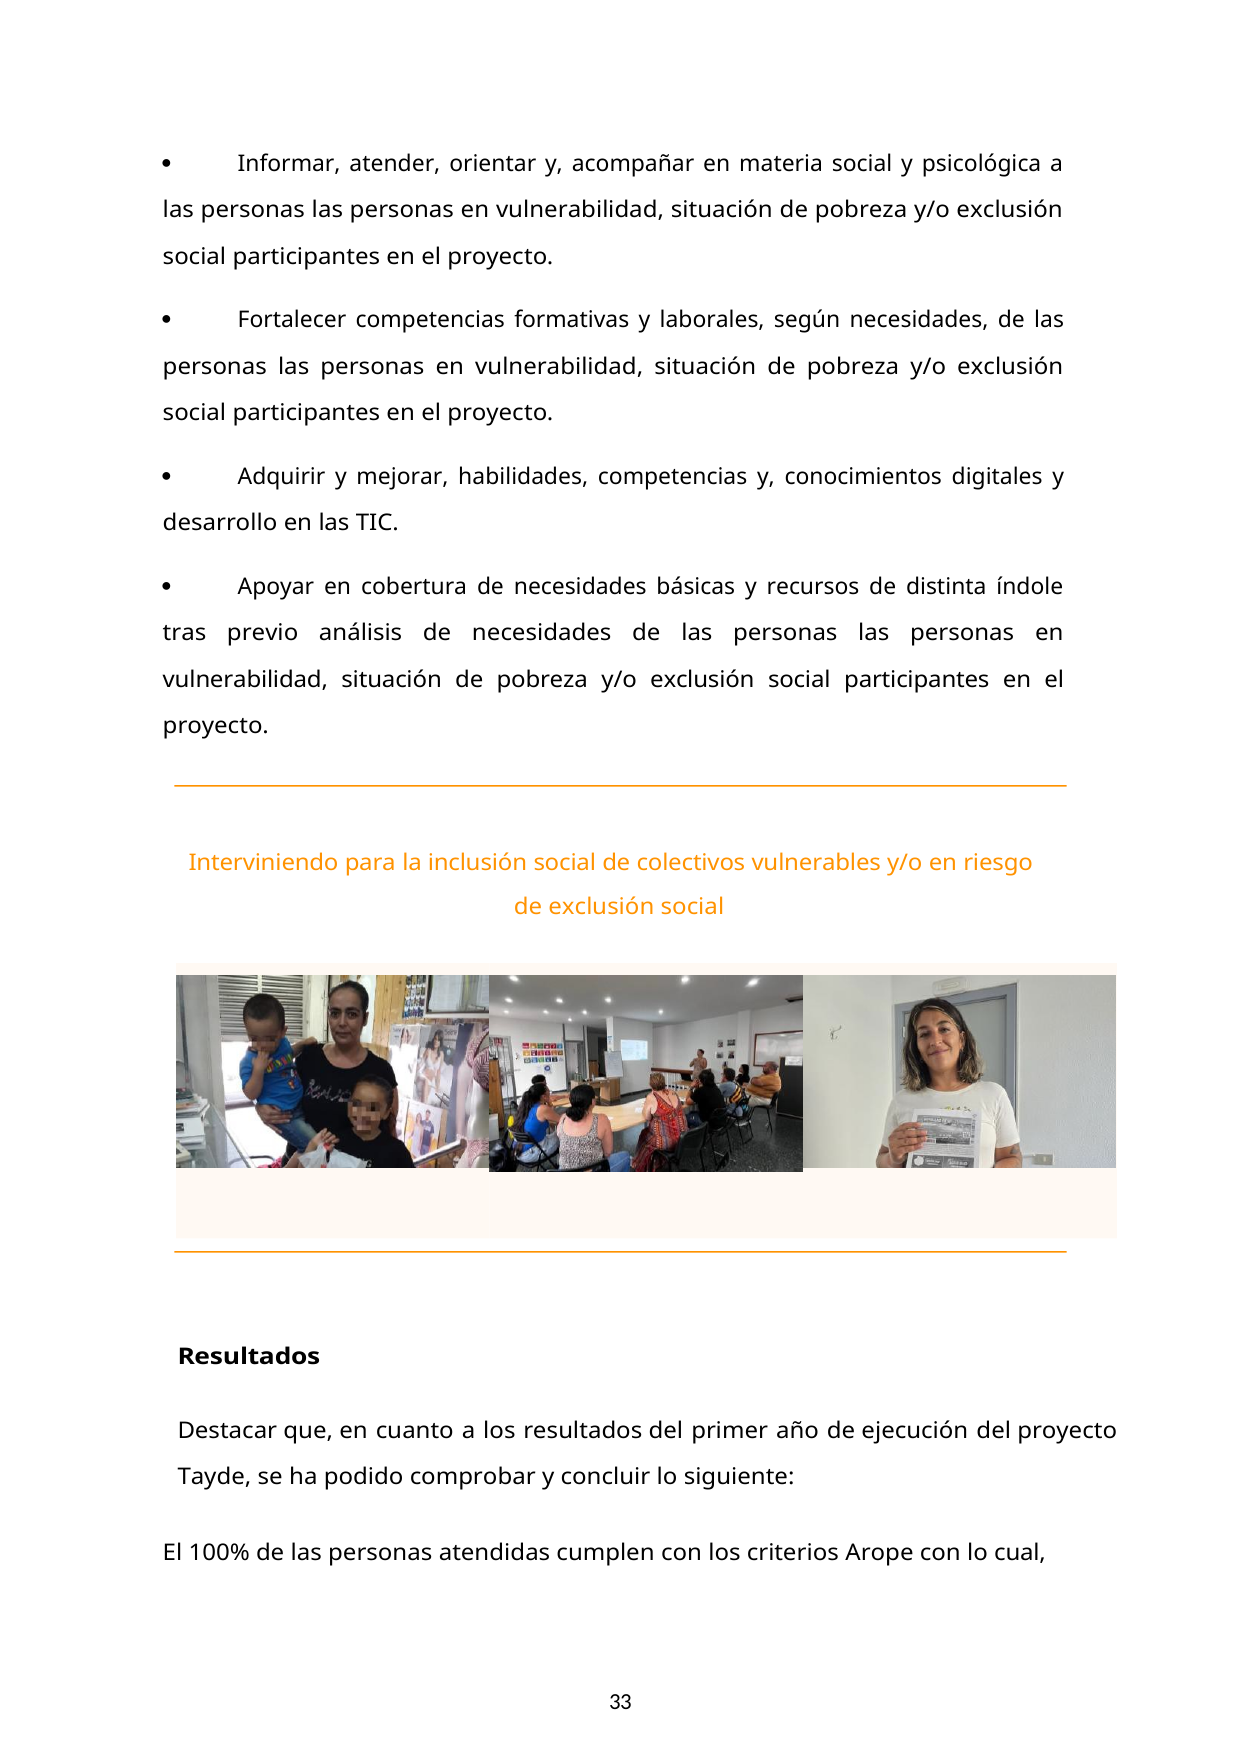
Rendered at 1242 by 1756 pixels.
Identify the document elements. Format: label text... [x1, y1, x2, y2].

list Apoyar en cobertura de necesidades básicas y recursos de distinta índole tras previo análisis de necesidades de las personas las personas en vulnerabilidad, situación de pobreza y/o exclusión social participantes en el proyecto. [162, 570, 1064, 740]
list Fortalecer competencias formativas y laborales, según necesidades, de las personas las personas en vulnerabilidad, situación de pobreza y/o exclusión social participantes en el proyecto. [162, 303, 1065, 427]
list Informar, atender, orientar y, acompañar en materia social y psicológica a las personas las personas en vulnerabilidad, situación de pobreza y/o exclusión social participantes en el proyecto. [162, 147, 1064, 271]
text Interviniendo para la inclusión social de colectivos vulnerables y/o en riesgo de exclusión social [188, 846, 1066, 921]
subtitle Resultados [177, 1340, 1153, 1371]
text El 100% de las personas atendidas cumplen con los criterios Arope con lo cual, [162, 1536, 1066, 1567]
text Destacar que, en cuanto a los resultados del primer año de ejecución del proyecto Tayde, se ha podido comprobar y concluir lo siguiente: [177, 1414, 1153, 1491]
list Adquirir y mejorar, habilidades, competencias y, conocimientos digitales y desarrollo en las TIC. [162, 460, 1065, 537]
